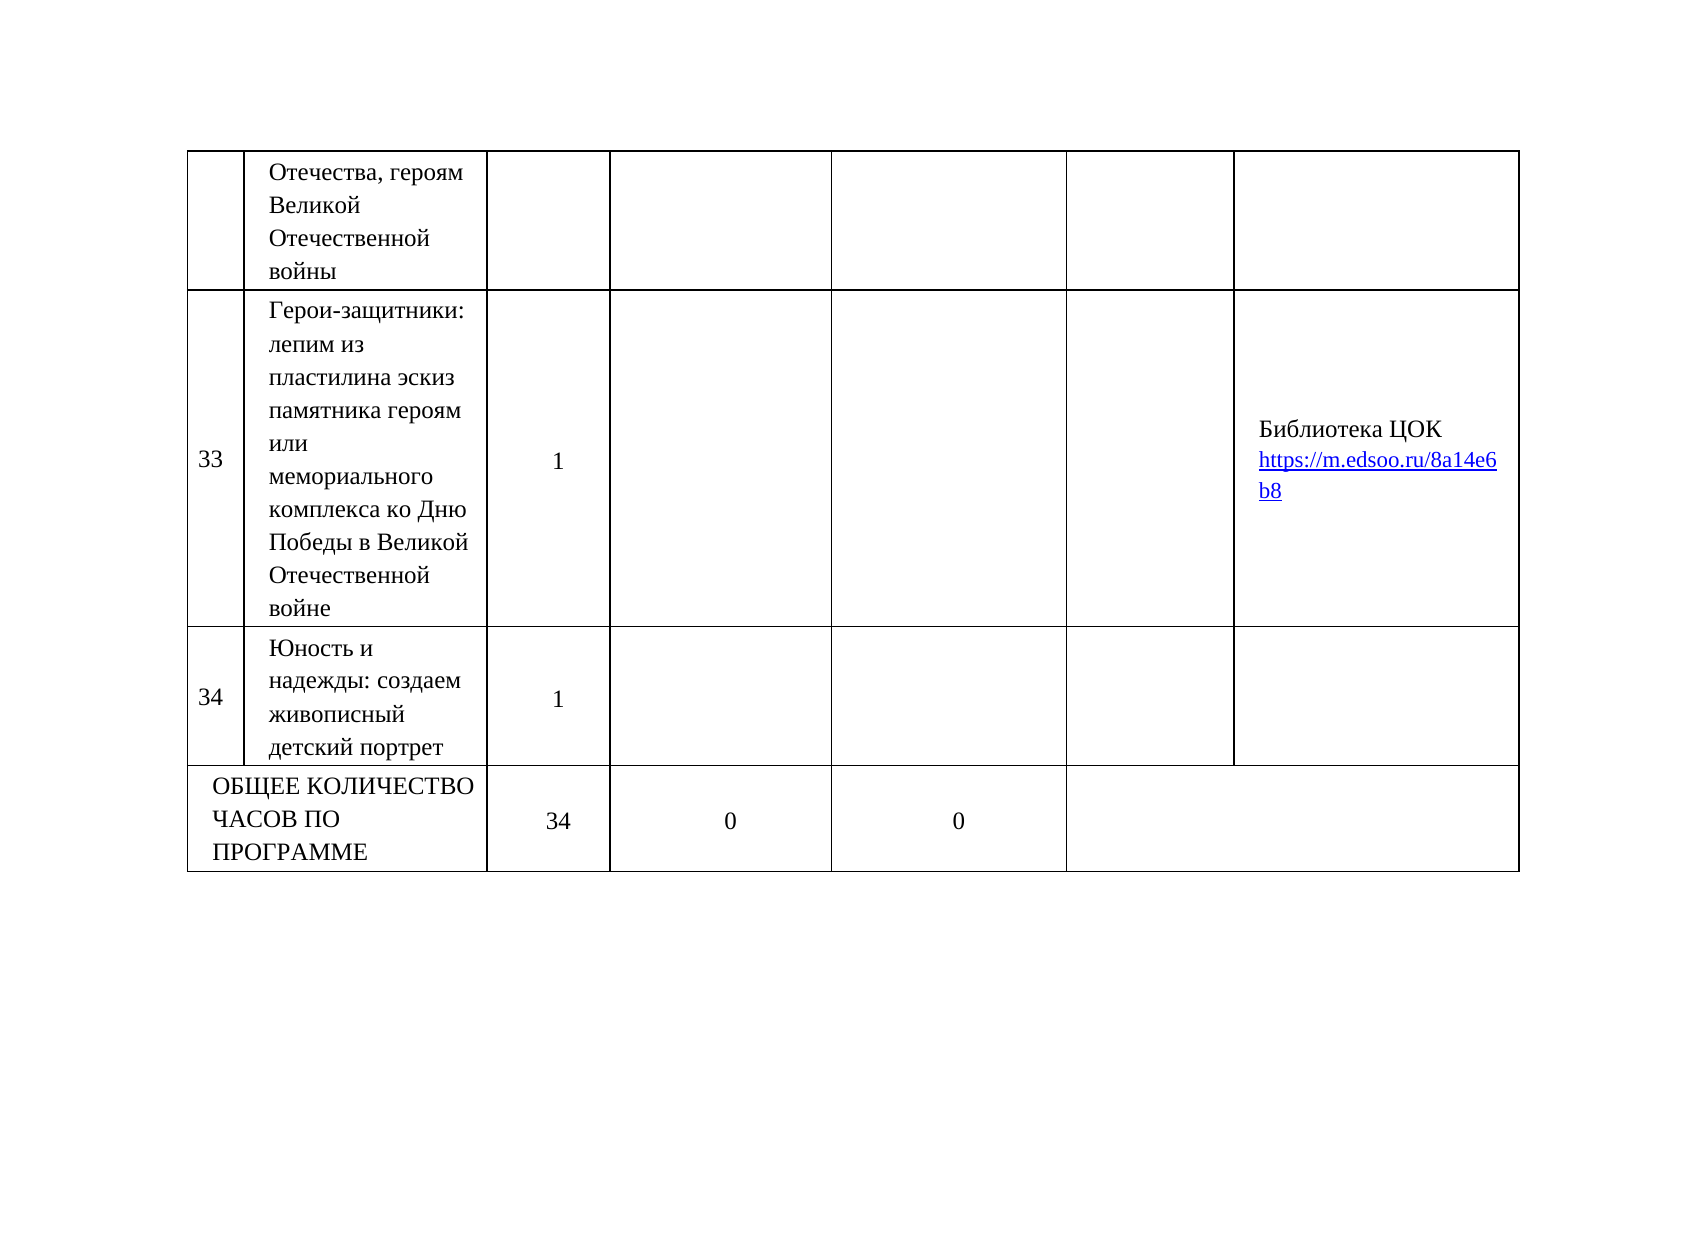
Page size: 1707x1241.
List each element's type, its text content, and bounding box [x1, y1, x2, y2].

table_cell Герои-защитники: лепим из пластилина эскиз памятника героям или мемориального комплекса ко Дню Победы в Великой Отечественной войне [245, 291, 486, 626]
table_cell [1067, 291, 1233, 626]
table_cell [611, 152, 831, 289]
table_cell 33 [188, 291, 243, 626]
table_cell [188, 152, 243, 289]
table_cell [1235, 152, 1518, 289]
table_cell ОБЩЕЕ КОЛИЧЕСТВО ЧАСОВ ПО ПРОГРАММЕ [188, 766, 486, 871]
table_cell [1067, 766, 1518, 871]
table_cell [832, 152, 1066, 289]
table_cell [1067, 152, 1233, 289]
table_cell [611, 291, 831, 626]
table_cell 0 [611, 766, 831, 871]
table_cell 34 [488, 766, 609, 871]
table_cell 1 [488, 627, 609, 765]
table_cell [611, 627, 831, 765]
table_cell [1067, 627, 1233, 765]
table_cell [832, 291, 1066, 626]
table_cell [488, 152, 609, 289]
table_cell 34 [188, 627, 243, 765]
table_cell 1 [488, 291, 609, 626]
table_cell Библиотека ЦОК https://m.edsoo.ru/8a14e6b8 [1235, 291, 1518, 626]
table_cell Отечества, героям Великой Отечественной войны [245, 152, 486, 289]
table_cell [832, 627, 1066, 765]
table_cell [1235, 627, 1518, 765]
table_cell 0 [832, 766, 1066, 871]
table_cell Юность и надежды: создаем живописный детский портрет [245, 627, 486, 765]
